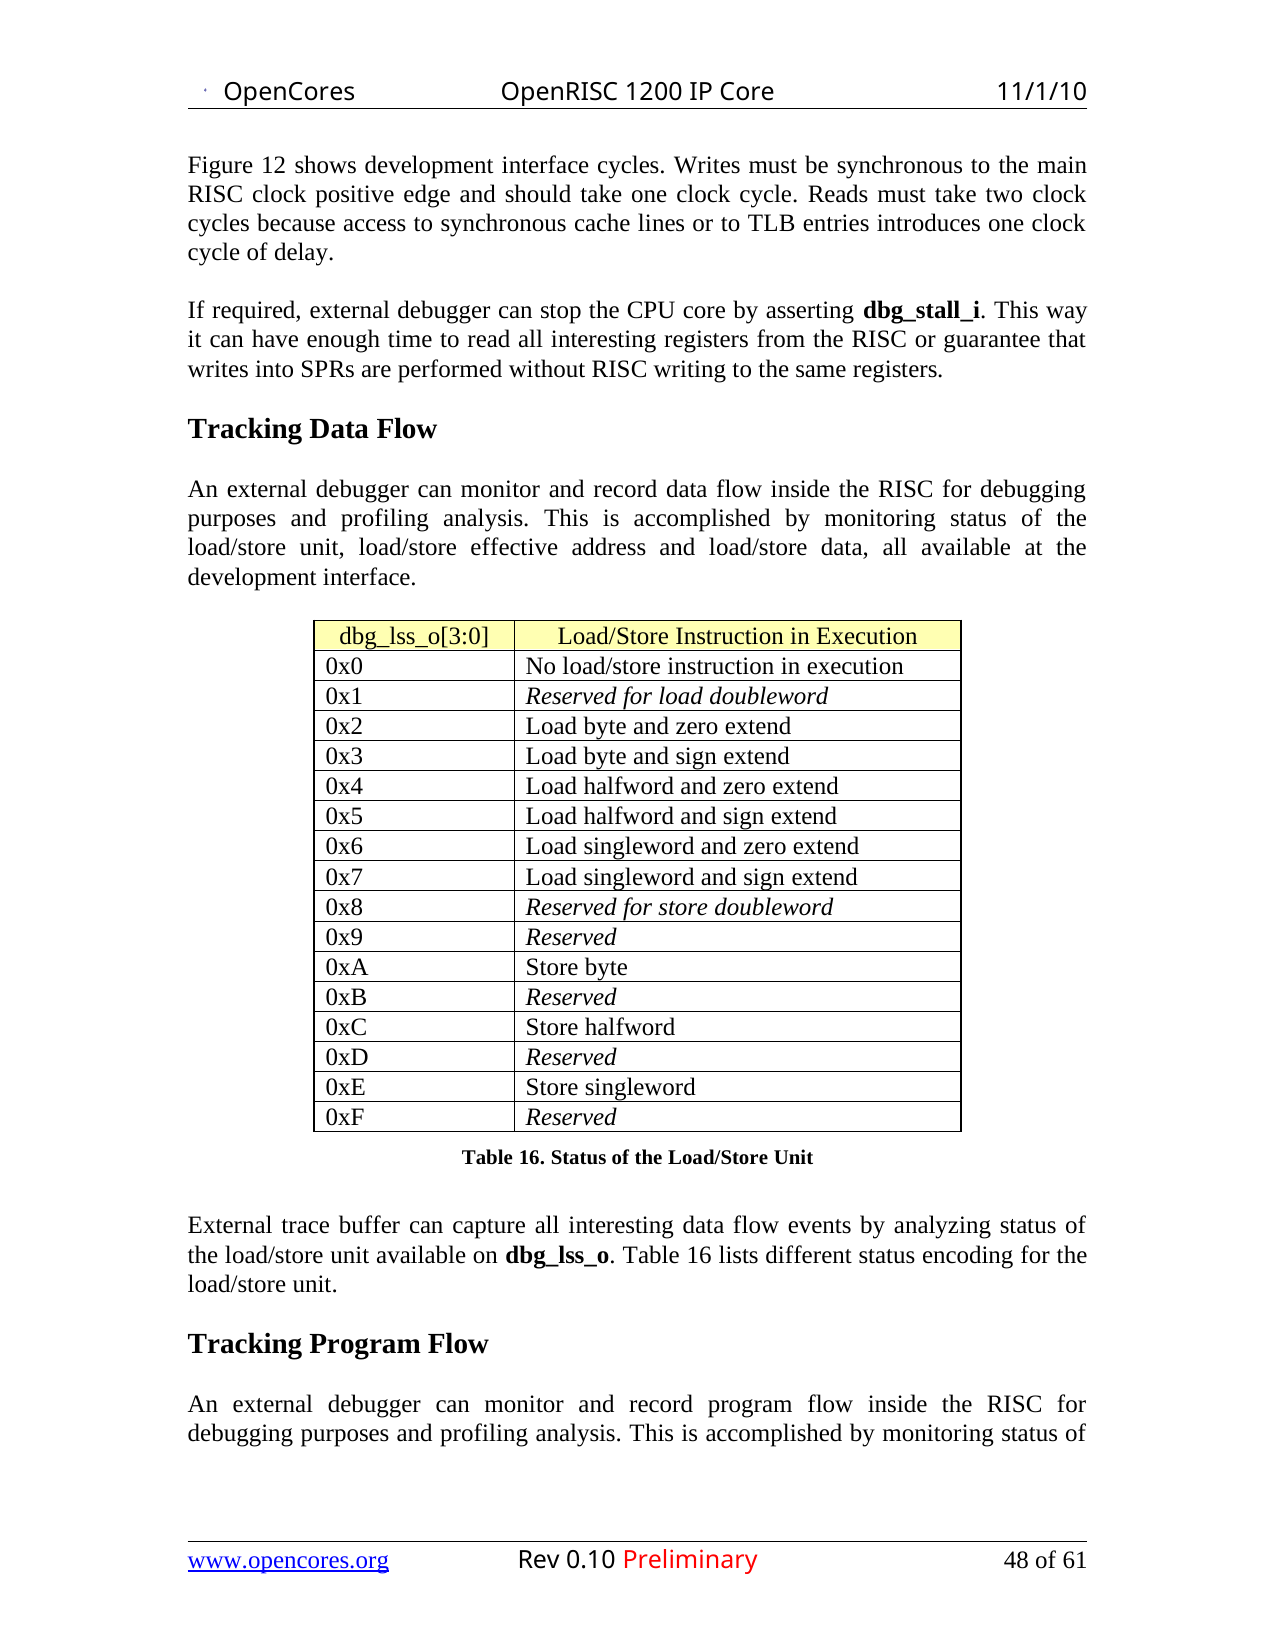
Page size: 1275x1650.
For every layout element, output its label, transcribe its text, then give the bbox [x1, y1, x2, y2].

table_cell Load singleword and zero extend [515, 831, 960, 860]
table_cell 0x0 [315, 651, 514, 680]
table_cell 0x5 [315, 801, 514, 830]
table_cell Reserved [515, 982, 960, 1011]
table_cell Store byte [515, 952, 960, 981]
table_header Load/Store Instruction in Execution [515, 621, 960, 649]
table_cell Load singleword and sign extend [515, 861, 960, 890]
table_cell 0xC [315, 1012, 514, 1041]
table_cell 0xE [315, 1072, 514, 1101]
table_cell 0x7 [315, 861, 514, 890]
table_cell 0x2 [315, 711, 514, 740]
table_cell Store halfword [515, 1012, 960, 1041]
table_cell Reserved [515, 922, 960, 951]
table_cell Reserved for store doubleword [515, 891, 960, 921]
table_cell Load byte and zero extend [515, 711, 960, 740]
subtitle Tracking Program Flow [187, 1327, 1087, 1360]
text If required, external debugger can stop the CPU core by asserting dbg_stall_i. This way it can have enough time to read all interesting registers from the RISC or guarantee that writes into SPRs are performed without RISC writing to the same registers. [187, 295, 1087, 382]
text Figure 12 shows development interface cycles. Writes must be synchronous to the main RISC clock positive edge and should take one clock cycle. Reads must take two clock cycles because access to synchronous cache lines or to TLB entries introduces one clock cycle of delay. [187, 150, 1087, 266]
table_cell 0x4 [315, 771, 514, 800]
text An external debugger can monitor and record program flow inside the RISC for debugging purposes and profiling analysis. This is accomplished by monitoring status of [187, 1389, 1087, 1447]
table_cell Load halfword and zero extend [515, 771, 960, 800]
text Table 16. Status of the Load/Store Unit [187, 1145, 1087, 1169]
table_cell 0xF [315, 1102, 514, 1131]
table_cell Load halfword and sign extend [515, 801, 960, 830]
table_cell No load/store instruction in execution [515, 651, 960, 680]
table_cell 0xB [315, 982, 514, 1011]
table_cell 0x9 [315, 922, 514, 951]
table_cell 0x8 [315, 891, 514, 921]
table_cell Reserved [515, 1042, 960, 1071]
table_cell 0xD [315, 1042, 514, 1071]
table_cell Store singleword [515, 1072, 960, 1101]
table_cell 0x1 [315, 681, 514, 710]
table_cell Load byte and sign extend [515, 741, 960, 770]
table_cell Reserved [515, 1102, 960, 1131]
table_cell 0x3 [315, 741, 514, 770]
table_cell Reserved for load doubleword [515, 681, 960, 710]
table_cell 0xA [315, 952, 514, 981]
subtitle Tracking Data Flow [187, 412, 1087, 445]
table_cell 0x6 [315, 831, 514, 860]
text An external debugger can monitor and record data flow inside the RISC for debugging purposes and profiling analysis. This is accomplished by monitoring status of the load/store unit, load/store effective address and load/store data, all available at the development interface. [187, 474, 1087, 590]
text External trace buffer can capture all interesting data flow events by analyzing status of the load/store unit available on dbg_lss_o. Table 16 lists different status encoding for the load/store unit. [187, 1210, 1087, 1298]
table_header dbg_lss_o[3:0] [315, 621, 514, 649]
